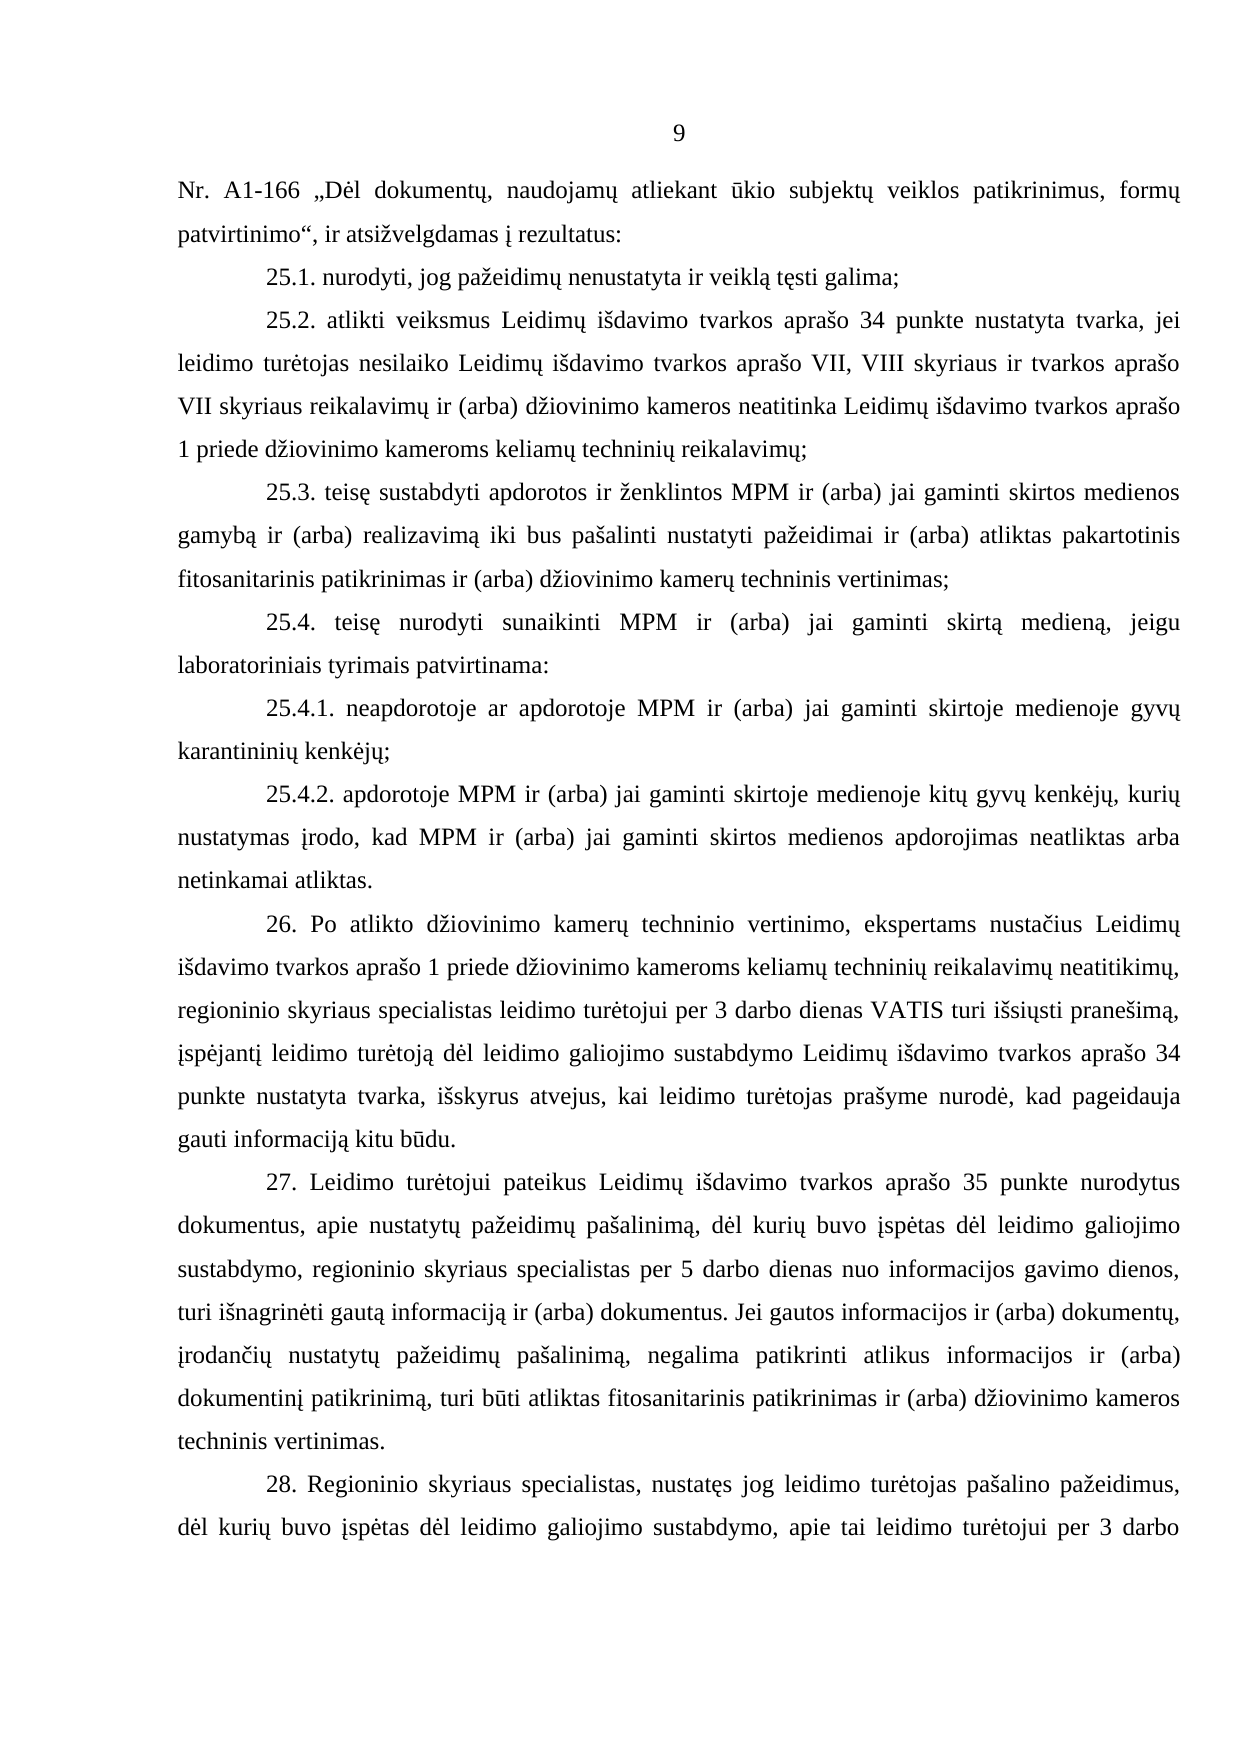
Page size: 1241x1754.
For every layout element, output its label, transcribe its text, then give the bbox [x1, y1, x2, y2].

text 25.4.1. neapdorotoje ar apdorotoje MPM ir (arba) jai gaminti skirtoje medienoje gyvų karantininių kenkėjų; [177, 693, 1181, 765]
text 25.2. atlikti veiksmus Leidimų išdavimo tvarkos aprašo 34 punkte nustatyta tvarka, jei leidimo turėtojas nesilaiko Leidimų išdavimo tvarkos aprašo VII, VIII skyriaus ir tvarkos aprašo VII skyriaus reikalavimų ir (arba) džiovinimo kameros neatitinka Leidimų išdavimo tvarkos aprašo 1 priede džiovinimo kameroms keliamų techninių reikalavimų; [177, 305, 1181, 463]
text 25.3. teisę sustabdyti apdorotos ir ženklintos MPM ir (arba) jai gaminti skirtos medienos gamybą ir (arba) realizavimą iki bus pašalinti nustatyti pažeidimai ir (arba) atliktas pakartotinis fitosanitarinis patikrinimas ir (arba) džiovinimo kamerų techninis vertinimas; [177, 477, 1181, 592]
text 28. Regioninio skyriaus specialistas, nustatęs jog leidimo turėtojas pašalino pažeidimus, dėl kurių buvo įspėtas dėl leidimo galiojimo sustabdymo, apie tai leidimo turėtojui per 3 darbo [177, 1469, 1181, 1541]
text 25.4. teisę nurodyti sunaikinti MPM ir (arba) jai gaminti skirtą medieną, jeigu laboratoriniais tyrimais patvirtinama: [177, 607, 1181, 679]
text 25.1. nurodyti, jog pažeidimų nenustatyta ir veiklą tęsti galima; [177, 262, 1181, 291]
text Nr. A1-166 „Dėl dokumentų, naudojamų atliekant ūkio subjektų veiklos patikrinimus, formų patvirtinimo“, ir atsižvelgdamas į rezultatus: [177, 176, 1181, 247]
text 27. Leidimo turėtojui pateikus Leidimų išdavimo tvarkos aprašo 35 punkte nurodytus dokumentus, apie nustatytų pažeidimų pašalinimą, dėl kurių buvo įspėtas dėl leidimo galiojimo sustabdymo, regioninio skyriaus specialistas per 5 darbo dienas nuo informacijos gavimo dienos, turi išnagrinėti gautą informaciją ir (arba) dokumentus. Jei gautos informacijos ir (arba) dokumentų, įrodančių nustatytų pažeidimų pašalinimą, negalima patikrinti atlikus informacijos ir (arba) dokumentinį patikrinimą, turi būti atliktas fitosanitarinis patikrinimas ir (arba) džiovinimo kameros techninis vertinimas. [177, 1167, 1181, 1455]
text 25.4.2. apdorotoje MPM ir (arba) jai gaminti skirtoje medienoje kitų gyvų kenkėjų, kurių nustatymas įrodo, kad MPM ir (arba) jai gaminti skirtos medienos apdorojimas neatliktas arba netinkamai atliktas. [177, 779, 1181, 894]
text 26. Po atlikto džiovinimo kamerų techninio vertinimo, ekspertams nustačius Leidimų išdavimo tvarkos aprašo 1 priede džiovinimo kameroms keliamų techninių reikalavimų neatitikimų, regioninio skyriaus specialistas leidimo turėtojui per 3 darbo dienas VATIS turi išsiųsti pranešimą, įspėjantį leidimo turėtoją dėl leidimo galiojimo sustabdymo Leidimų išdavimo tvarkos aprašo 34 punkte nustatyta tvarka, išskyrus atvejus, kai leidimo turėtojas prašyme nurodė, kad pageidauja gauti informaciją kitu būdu. [177, 909, 1181, 1153]
